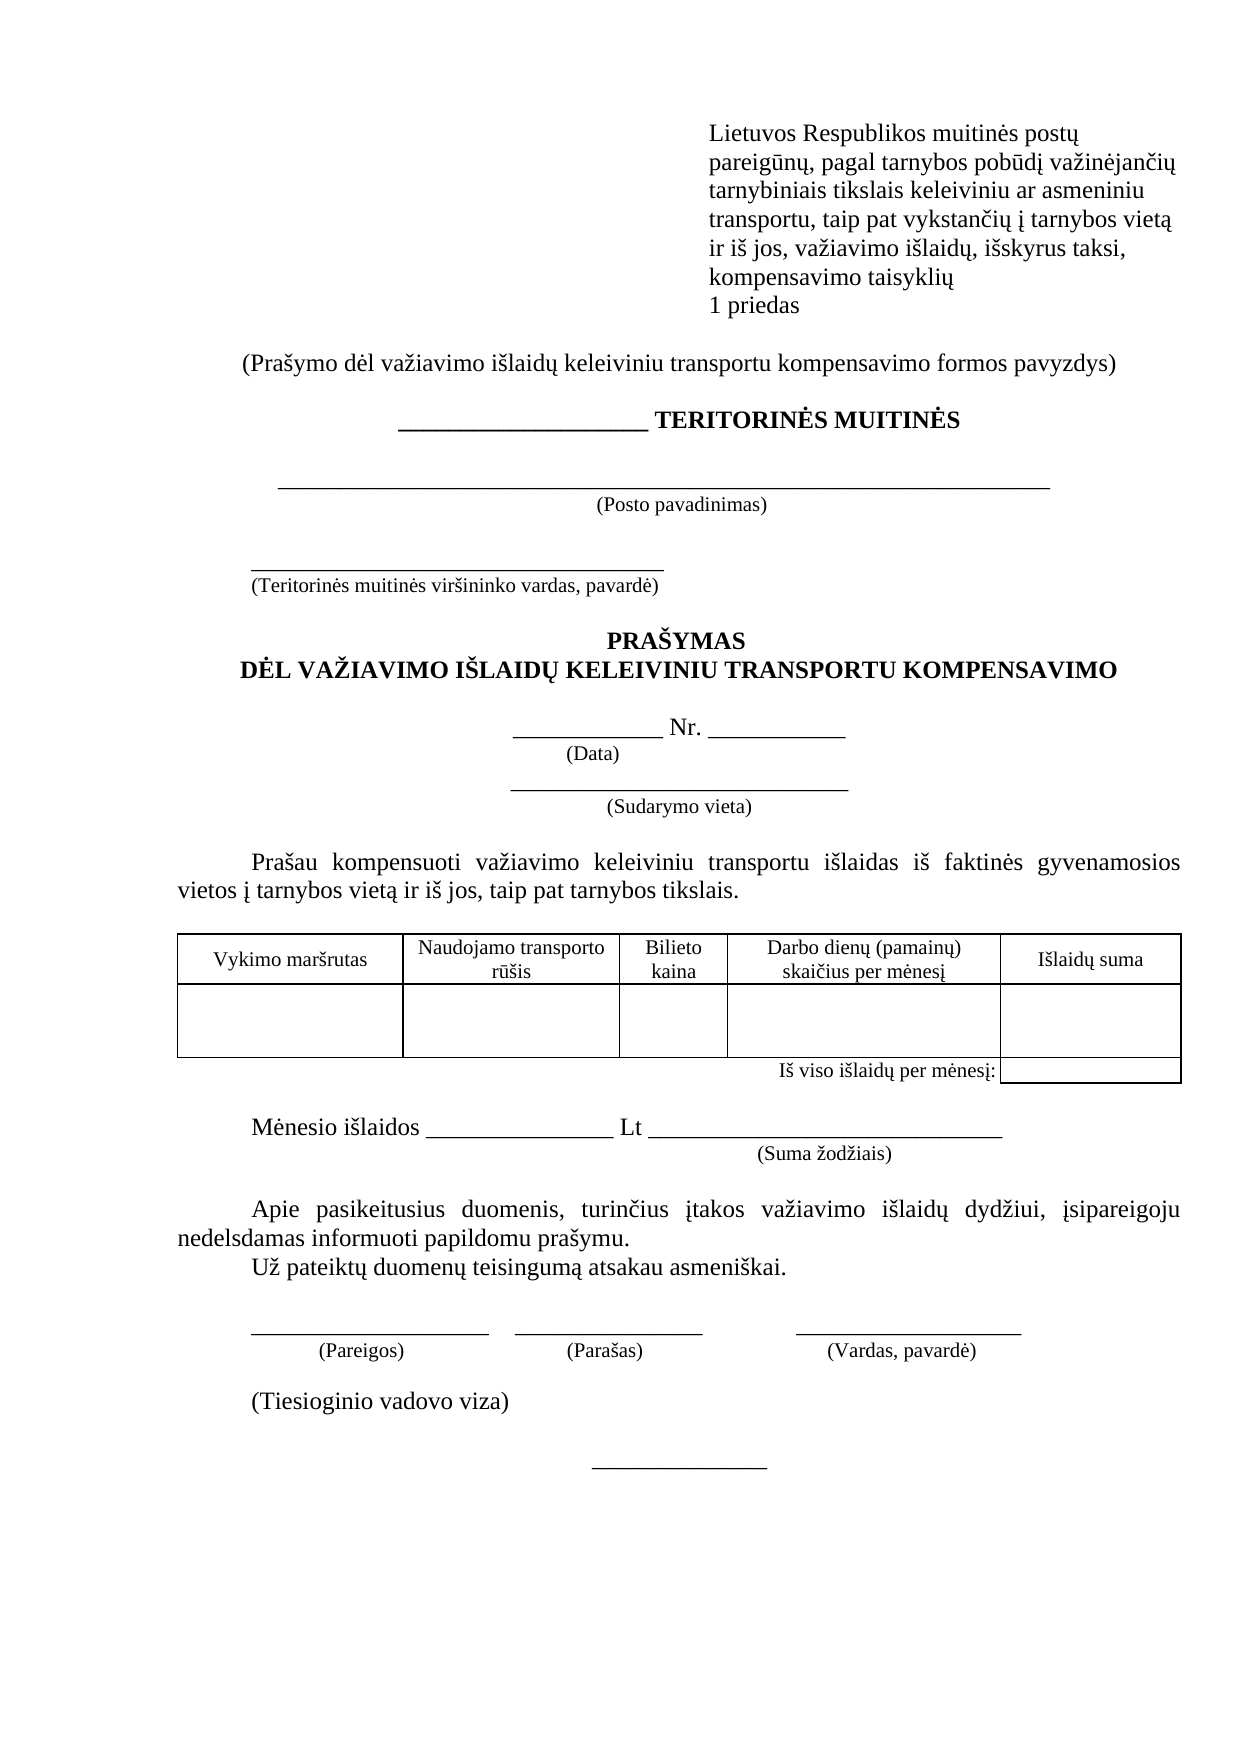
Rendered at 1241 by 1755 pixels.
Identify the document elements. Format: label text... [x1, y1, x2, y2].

table_header Išlaidų suma [1001, 935, 1180, 983]
text (Teritorinės muitinės viršininko vardas, pavardė) [177, 573, 1181, 597]
text _________________________________ [177, 545, 1181, 573]
text (Suma žodžiais) [177, 1141, 1181, 1165]
text ___________________________ [177, 765, 1181, 794]
text (Prašymo dėl važiavimo išlaidų keleiviniu transportu kompensavimo formos pavyzdys) [177, 348, 1181, 377]
text (Sudarymo vieta) [177, 794, 1181, 818]
table_cell [620, 985, 727, 1057]
text Apie pasikeitusius duomenis, turinčius įtakos važiavimo išlaidų dydžiui, įsipareigoju nedelsdamas informuoti papildomu prašymu. [177, 1194, 1181, 1252]
text 1 priedas [177, 291, 1181, 319]
text ___________________ _______________ __________________ [177, 1309, 1181, 1338]
table_cell [404, 985, 619, 1057]
text tarnybiniais tikslais keleiviniu ar asmeniniu [177, 176, 1181, 204]
text ____________________ TERITORINĖS MUITINĖS [177, 406, 1181, 434]
table_header Vykimo maršrutas [178, 935, 402, 983]
text Mėnesio išlaidos _______________ Lt [177, 1112, 1181, 1141]
table_cell [728, 985, 1000, 1057]
text Už pateiktų duomenų teisingumą atsakau asmeniškai. [177, 1252, 1181, 1280]
text kompensavimo taisyklių [177, 262, 1181, 291]
text (Pareigos) (Parašas) (Vardas, pavardė) [177, 1338, 1181, 1362]
text ____________ Nr. ___________ [177, 712, 1181, 741]
text transportu, taip pat vykstančių į tarnybos vietą [177, 204, 1181, 233]
text PRAŠYMAS [177, 626, 1181, 655]
text ______________ [177, 1443, 1181, 1472]
text (Data) [177, 741, 1181, 765]
text Lietuvos Respublikos muitinės postų [177, 118, 1181, 147]
text ir iš jos, važiavimo išlaidų, išskyrus taksi, [177, 233, 1181, 262]
text DĖL VAŽIAVIMO IŠLAIDŲ KELEIVINIU TRANSPORTU KOMPENSAVIMO [177, 655, 1181, 684]
table_cell [1001, 985, 1180, 1057]
text (Posto pavadinimas) [177, 492, 1181, 516]
text (Tiesioginio vadovo viza) [177, 1386, 1181, 1415]
text Prašau kompensuoti važiavimo keleiviniu transportu išlaidas iš faktinės gyvenamosios vietos į tarnybos vietą ir iš jos, taip pat tarnybos tikslais. [177, 847, 1181, 904]
text pareigūnų, pagal tarnybos pobūdį važinėjančių [177, 147, 1181, 176]
